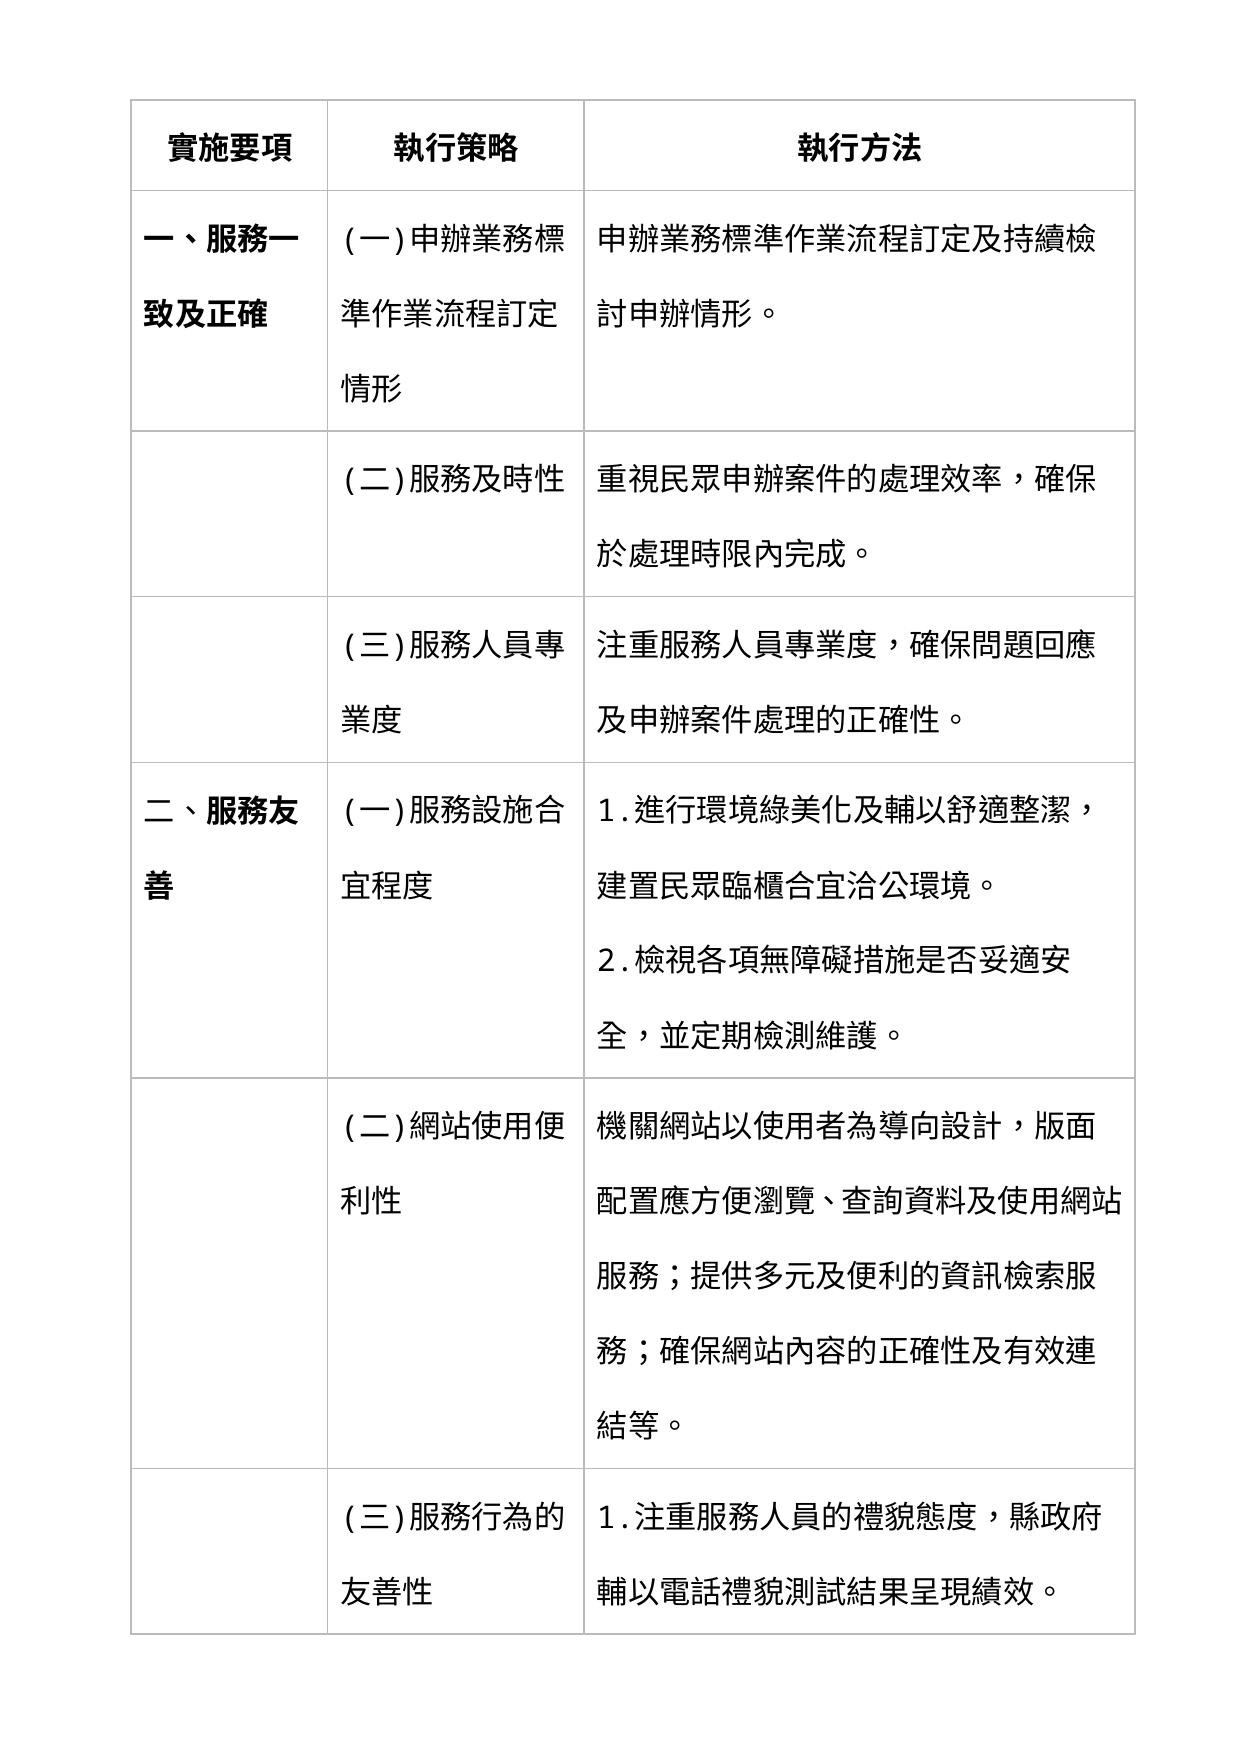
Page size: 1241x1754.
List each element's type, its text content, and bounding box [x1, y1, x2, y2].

table_cell 1.注重服務人員的禮貌態度，縣政府輔以電話禮貌測試結果呈現績效。 [585, 1469, 1134, 1633]
table_header 執行方法 [585, 101, 1134, 189]
table_cell 注重服務人員專業度，確保問題回應及申辦案件處理的正確性。 [585, 597, 1134, 761]
table_cell [132, 432, 327, 596]
table_cell [132, 1469, 327, 1633]
table_cell (二)服務及時性 [328, 432, 583, 596]
table_cell 一、服務一致及正確 [132, 191, 327, 430]
table_cell (二)網站使用便利性 [328, 1079, 583, 1468]
table_cell (三)服務行為的友善性 [328, 1469, 583, 1633]
table_cell (一)申辦業務標準作業流程訂定情形 [328, 191, 583, 430]
table_header 實施要項 [132, 101, 327, 189]
table_cell (一)服務設施合宜程度 [328, 763, 583, 1077]
table_cell 機關網站以使用者為導向設計，版面配置應方便瀏覽、查詢資料及使用網站服務；提供多元及便利的資訊檢索服務；確保網站內容的正確性及有效連結等。 [585, 1079, 1134, 1468]
table_cell (三)服務人員專業度 [328, 597, 583, 761]
table_cell 二、服務友善 [132, 763, 327, 1077]
table_header 執行策略 [328, 101, 583, 189]
table_cell [132, 597, 327, 761]
table_cell 1.進行環境綠美化及輔以舒適整潔，建置民眾臨櫃合宜洽公環境。 2.檢視各項無障礙措施是否妥適安全，並定期檢測維護。 [585, 763, 1134, 1077]
table_cell 申辦業務標準作業流程訂定及持續檢討申辦情形。 [585, 191, 1134, 430]
table_cell 重視民眾申辦案件的處理效率，確保於處理時限內完成。 [585, 432, 1134, 596]
table_cell [132, 1079, 327, 1468]
